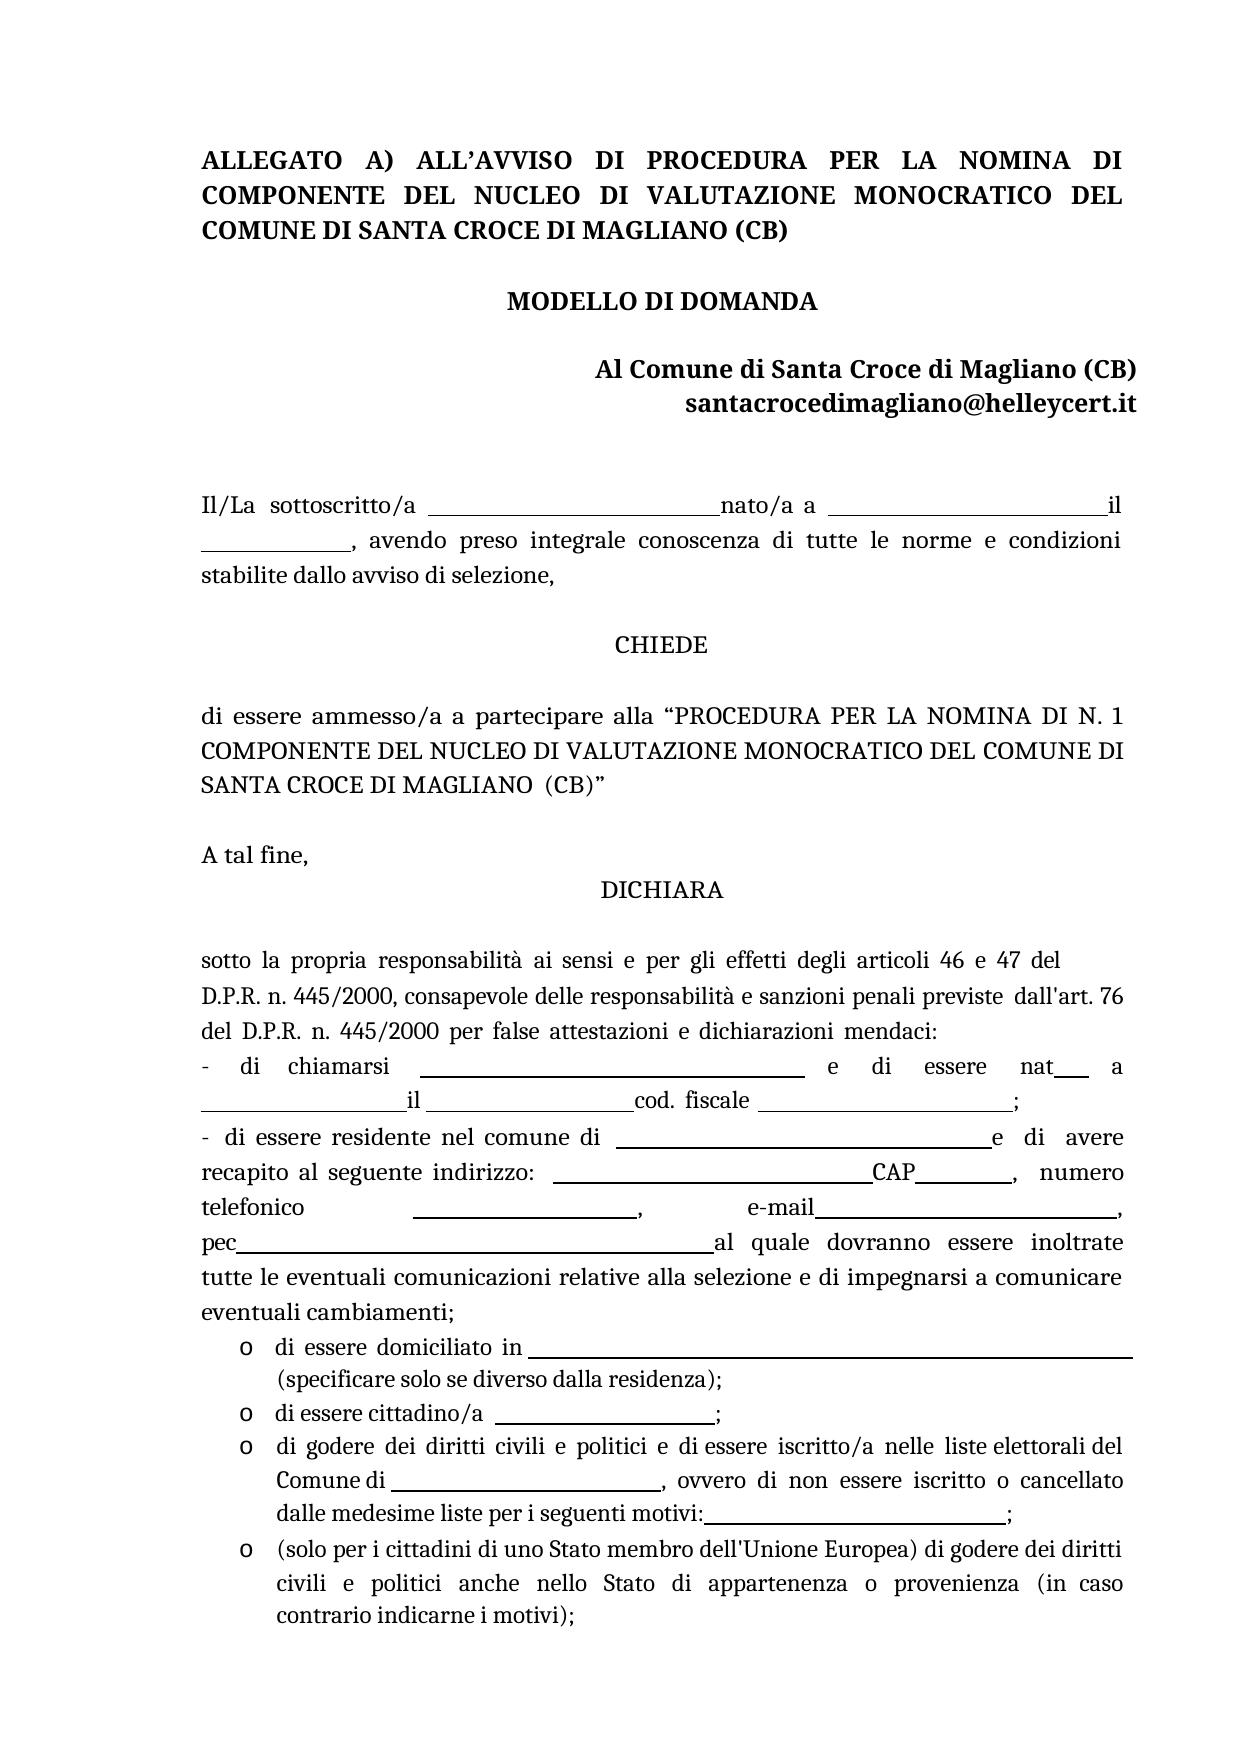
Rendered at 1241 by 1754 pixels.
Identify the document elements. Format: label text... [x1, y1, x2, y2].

text Il/La sottoscritto/a nato/a a il [201, 491, 1137, 519]
text di essere ammesso/a a partecipare alla “PROCEDURA PER LA NOMINA DI N. 1 COMPONENTE DEL NUCLEO DI VALUTAZIONE MONOCRATICO DEL COMUNE DI SANTA CROCE DI MAGLIANO (CB)” [201, 702, 1124, 800]
list di essere cittadino/a ; [239, 1399, 1137, 1429]
text Al Comune di Santa Croce di Magliano (CB) [188, 351, 1137, 386]
list di chiamarsi e di essere nat a [201, 1052, 1137, 1080]
text DICHIARA [188, 876, 1136, 905]
text santacrocedimagliano@helleycert.it [188, 386, 1137, 420]
text il cod. fiscale ; [201, 1086, 1137, 1115]
list di godere dei diritti civili e politici e di essere iscritto/a nelle liste elettorali del Comune di , ovvero di non essere iscritto o cancellato dalle medesime liste per i seguenti motivi: ; [239, 1432, 1124, 1528]
text MODELLO DI DOMANDA [188, 283, 1137, 317]
text D.P.R. n. 445/2000, consapevole delle responsabilità e sanzioni penali previste dall'art. 76 del D.P.R. n. 445/2000 per false attestazioni e dichiarazioni mendaci: [201, 982, 1124, 1046]
list (solo per i cittadini di uno Stato membro dell'Unione Europea) di godere dei diritti civili e politici anche nello Stato di appartenenza o provenienza (in caso contrario indicarne i motivi); [239, 1534, 1124, 1630]
text sotto la propria responsabilità ai sensi e per gli effetti degli articoli 46 e 47 del [201, 946, 1137, 975]
text A tal fine, [201, 841, 1137, 870]
list (specificare solo se diverso dalla residenza); [239, 1365, 1133, 1393]
text , avendo preso integrale conoscenza di tutte le norme e condizioni stabilite dallo avviso di selezione, [201, 526, 1123, 590]
list di essere domiciliato in [239, 1333, 1133, 1363]
list di essere residente nel comune di e di avere recapito al seguente indirizzo: CAP , numero telefonico , e-mail , pec al quale dovranno essere inoltrate tutte le eventuali comunicazioni relative alla selezione e di impegnarsi a comunicare eventuali cambiamenti; [201, 1123, 1124, 1327]
text CHIEDE [188, 631, 1135, 659]
text ALLEGATO A) ALL’AVVISO DI PROCEDURA PER LA NOMINA DI COMPONENTE DEL NUCLEO DI VALUTAZIONE MONOCRATICO DEL COMUNE DI SANTA CROCE DI MAGLIANO (CB) [201, 143, 1123, 247]
